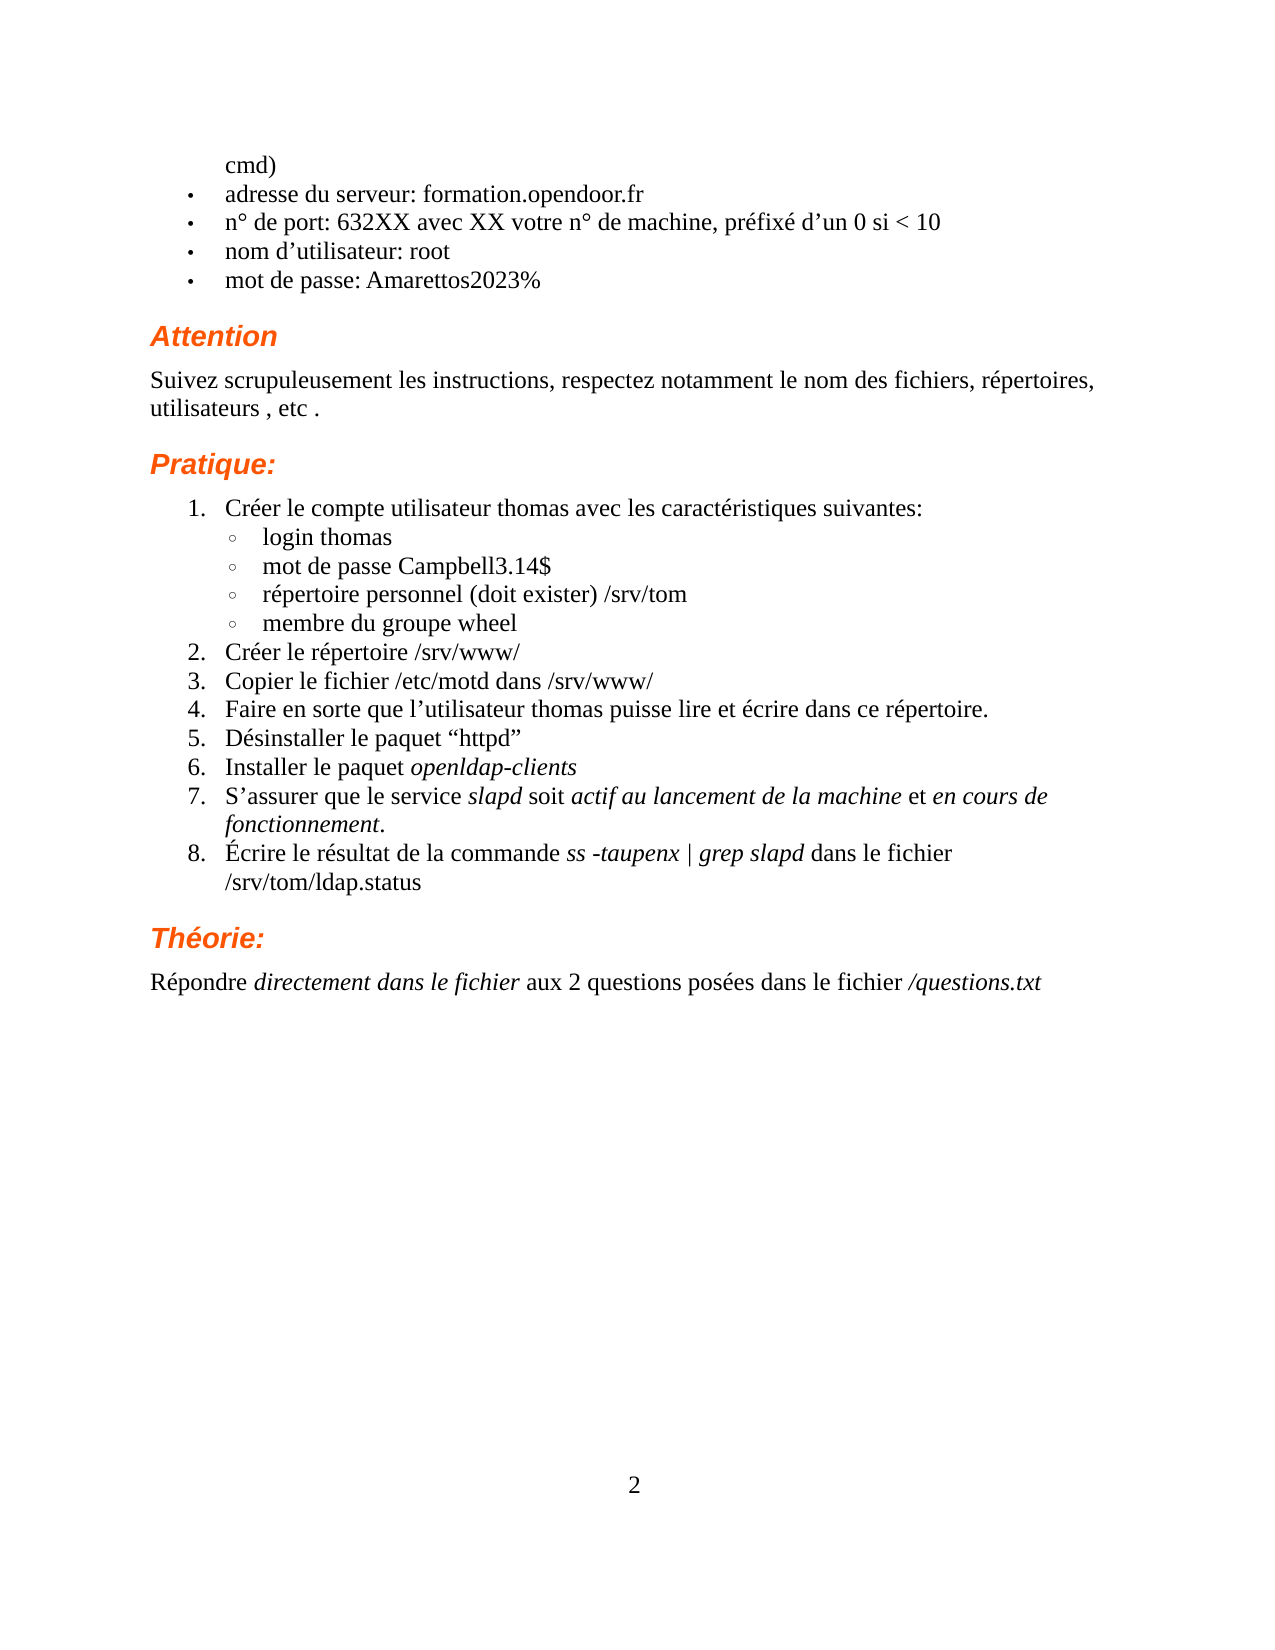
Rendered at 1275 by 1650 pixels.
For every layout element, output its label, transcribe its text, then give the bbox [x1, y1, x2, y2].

list login thomas [225, 522, 1125, 551]
list Écrire le résultat de la commande ss -taupenx | grep slapd dans le fichier /srv/tom/ldap.status [187, 838, 1125, 896]
list répertoire personnel (doit exister) /srv/tom [225, 579, 1125, 608]
list nom d’utilisateur: root [187, 236, 1125, 265]
subtitle Pratique: [150, 447, 1125, 481]
subtitle Théorie: [150, 921, 1125, 954]
list Faire en sorte que l’utilisateur thomas puisse lire et écrire dans ce répertoire. [187, 694, 1125, 723]
list S’assurer que le service slapd soit actif au lancement de la machine et en cours de fonctionnement. [187, 781, 1125, 838]
list adresse du serveur: formation.opendoor.fr [187, 179, 1125, 207]
subtitle Attention [150, 319, 1125, 352]
list n° de port: 632XX avec XX votre n° de machine, préfixé d’un 0 si < 10 [187, 207, 1125, 236]
list Créer le répertoire /srv/www/ [187, 637, 1125, 666]
text Suivez scrupuleusement les instructions, respectez notamment le nom des fichiers, répertoires, utilisateurs , etc . [150, 365, 1125, 422]
list mot de passe Campbell3.14$ [225, 551, 1125, 579]
text Répondre directement dans le fichier aux 2 questions posées dans le fichier /questions.txt [150, 967, 1125, 996]
list membre du groupe wheel [225, 608, 1125, 637]
list mot de passe: Amarettos2023% [187, 265, 1125, 294]
list Installer le paquet openldap-clients [187, 752, 1125, 781]
list Copier le fichier /etc/motd dans /srv/www/ [187, 666, 1125, 694]
list Créer le compte utilisateur thomas avec les caractéristiques suivantes: [187, 493, 1125, 522]
list Désinstaller le paquet “httpd” [187, 723, 1125, 752]
list cmd) [187, 150, 1125, 179]
